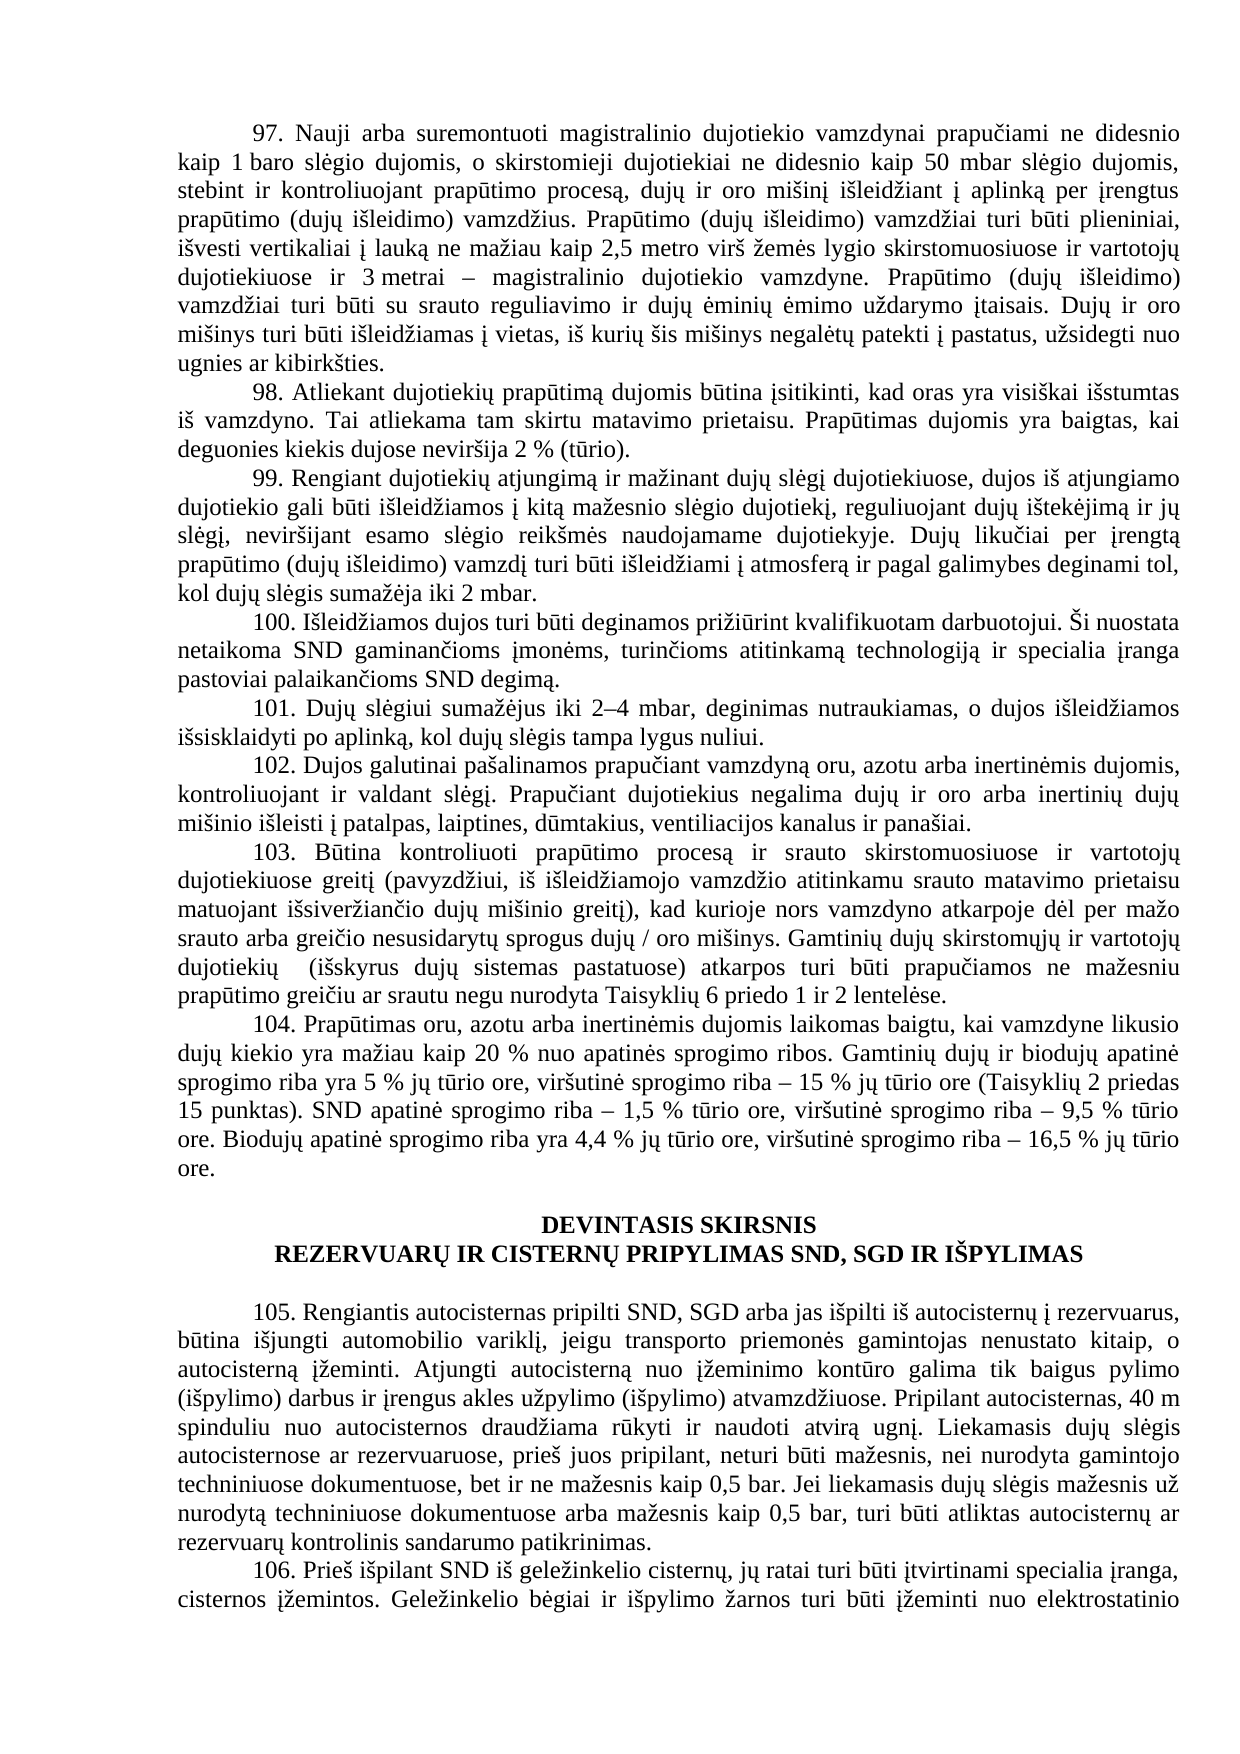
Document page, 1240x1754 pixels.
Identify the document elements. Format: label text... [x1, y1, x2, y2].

text 102. Dujos galutinai pašalinamos prapučiant vamzdyną oru, azotu arba inertinėmis dujomis, kontroliuojant ir valdant slėgį. Prapučiant dujotiekius negalima dujų ir oro arba inertinių dujų mišinio išleisti į patalpas, laiptines, dūmtakius, ventiliacijos kanalus ir panašiai. [177, 751, 1181, 837]
text 97. Nauji arba suremontuoti magistralinio dujotiekio vamzdynai prapučiami ne didesnio kaip 1 baro slėgio dujomis, o skirstomieji dujotiekiai ne didesnio kaip 50 mbar slėgio dujomis, stebint ir kontroliuojant prapūtimo procesą, dujų ir oro mišinį išleidžiant į aplinką per įrengtus prapūtimo (dujų išleidimo) vamzdžius. Prapūtimo (dujų išleidimo) vamzdžiai turi būti plieniniai, išvesti vertikaliai į lauką ne mažiau kaip 2,5 metro virš žemės lygio skirstomuosiuose ir vartotojų dujotiekiuose ir 3 metrai – magistralinio dujotiekio vamzdyne. Prapūtimo (dujų išleidimo) vamzdžiai turi būti su srauto reguliavimo ir dujų ėminių ėmimo uždarymo įtaisais. Dujų ir oro mišinys turi būti išleidžiamas į vietas, iš kurių šis mišinys negalėtų patekti į pastatus, užsidegti nuo ugnies ar kibirkšties. [177, 118, 1181, 377]
text 105. Rengiantis autocisternas pripilti SND, SGD arba jas išpilti iš autocisternų į rezervuarus, būtina išjungti automobilio variklį, jeigu transporto priemonės gamintojas nenustato kitaip, o autocisterną įžeminti. Atjungti autocisterną nuo įžeminimo kontūro galima tik baigus pylimo (išpylimo) darbus ir įrengus akles užpylimo (išpylimo) atvamzdžiuose. Pripilant autocisternas, 40 m spinduliu nuo autocisternos draudžiama rūkyti ir naudoti atvirą ugnį. Liekamasis dujų slėgis autocisternose ar rezervuaruose, prieš juos pripilant, neturi būti mažesnis, nei nurodyta gamintojo techniniuose dokumentuose, bet ir ne mažesnis kaip 0,5 bar. Jei liekamasis dujų slėgis mažesnis už nurodytą techniniuose dokumentuose arba mažesnis kaip 0,5 bar, turi būti atliktas autocisternų ar rezervuarų kontrolinis sandarumo patikrinimas. [177, 1297, 1181, 1556]
text 98. Atliekant dujotiekių prapūtimą dujomis būtina įsitikinti, kad oras yra visiškai išstumtas iš vamzdyno. Tai atliekama tam skirtu matavimo prietaisu. Prapūtimas dujomis yra baigtas, kai deguonies kiekis dujose neviršija 2 % (tūrio). [177, 377, 1181, 463]
text 103. Būtina kontroliuoti prapūtimo procesą ir srauto skirstomuosiuose ir vartotojų dujotiekiuose greitį (pavyzdžiui, iš išleidžiamojo vamzdžio atitinkamu srauto matavimo prietaisu matuojant išsiveržiančio dujų mišinio greitį), kad kurioje nors vamzdyno atkarpoje dėl per mažo srauto arba greičio nesusidarytų sprogus dujų / oro mišinys. Gamtinių dujų skirstomųjų ir vartotojų dujotiekių (išskyrus dujų sistemas pastatuose) atkarpos turi būti prapučiamos ne mažesniu prapūtimo greičiu ar srautu negu nurodyta Taisyklių 6 priedo 1 ir 2 lentelėse. [177, 837, 1181, 1009]
text 101. Dujų slėgiui sumažėjus iki 2–4 mbar, deginimas nutraukiamas, o dujos išleidžiamos išsisklaidyti po aplinką, kol dujų slėgis tampa lygus nuliui. [177, 693, 1181, 751]
text 106. Prieš išpilant SND iš geležinkelio cisternų, jų ratai turi būti įtvirtinami specialia įranga, cisternos įžemintos. Geležinkelio bėgiai ir išpylimo žarnos turi būti įžeminti nuo elektrostatinio [177, 1556, 1181, 1613]
text REZERVUARŲ IR CISTERNŲ PRIPYliMAS SND, SGD IR IŠpylimas [177, 1239, 1181, 1268]
text 104. Prapūtimas oru, azotu arba inertinėmis dujomis laikomas baigtu, kai vamzdyne likusio dujų kiekio yra mažiau kaip 20 % nuo apatinės sprogimo ribos. Gamtinių dujų ir biodujų apatinė sprogimo riba yra 5 % jų tūrio ore, viršutinė sprogimo riba – 15 % jų tūrio ore (Taisyklių 2 priedas 15 punktas). SND apatinė sprogimo riba – 1,5 % tūrio ore, viršutinė sprogimo riba – 9,5 % tūrio ore. Biodujų apatinė sprogimo riba yra 4,4 % jų tūrio ore, viršutinė sprogimo riba – 16,5 % jų tūrio ore. [177, 1009, 1181, 1182]
text 100. Išleidžiamos dujos turi būti deginamos prižiūrint kvalifikuotam darbuotojui. Ši nuostata netaikoma SND gaminančioms įmonėms, turinčioms atitinkamą technologiją ir specialia įranga pastoviai palaikančioms SND degimą. [177, 607, 1181, 693]
text 99. Rengiant dujotiekių atjungimą ir mažinant dujų slėgį dujotiekiuose, dujos iš atjungiamo dujotiekio gali būti išleidžiamos į kitą mažesnio slėgio dujotiekį, reguliuojant dujų ištekėjimą ir jų slėgį, neviršijant esamo slėgio reikšmės naudojamame dujotiekyje. Dujų likučiai per įrengtą prapūtimo (dujų išleidimo) vamzdį turi būti išleidžiami į atmosferą ir pagal galimybes deginami tol, kol dujų slėgis sumažėja iki 2 mbar. [177, 463, 1181, 607]
text DEVINTASIS SKIRSNIS [177, 1211, 1181, 1239]
